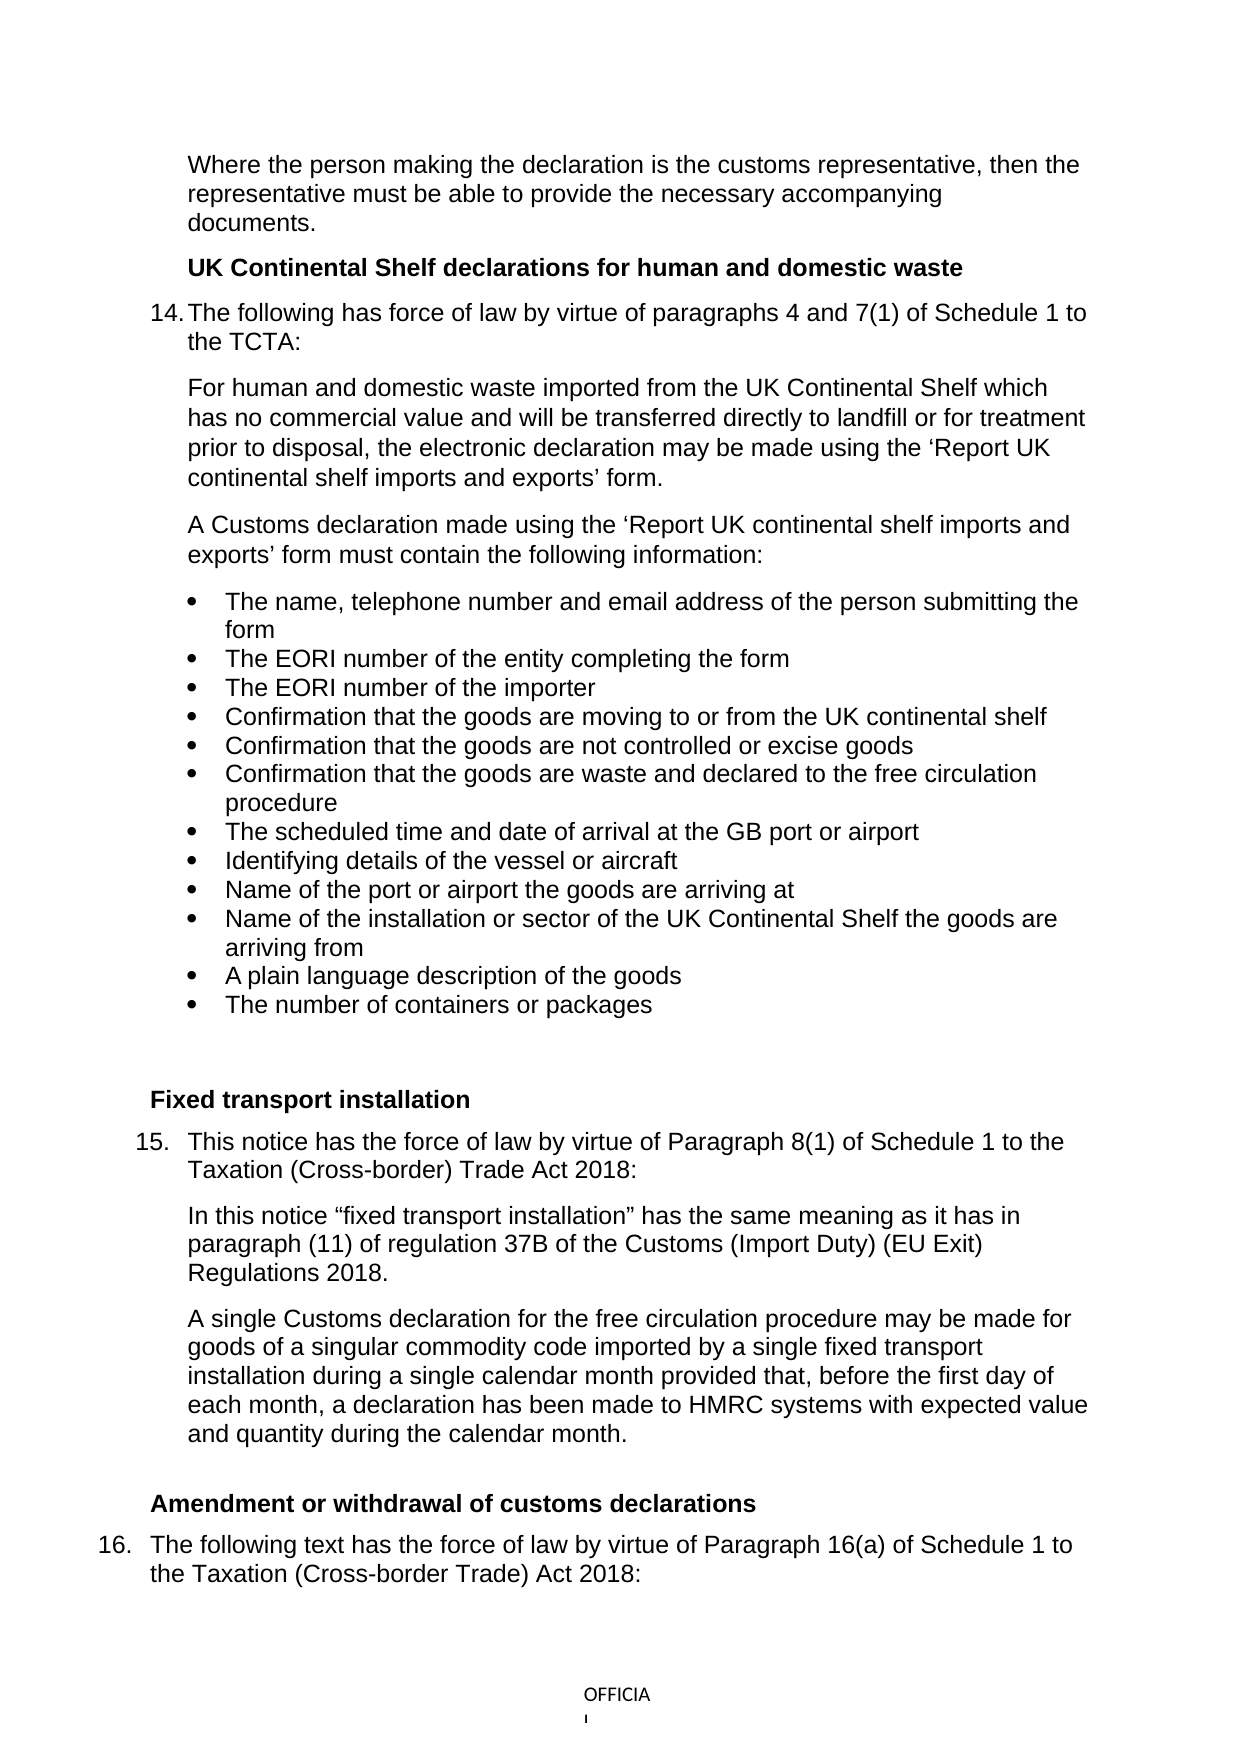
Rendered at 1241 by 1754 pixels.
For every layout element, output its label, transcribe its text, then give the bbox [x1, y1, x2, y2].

text Where the person making the declaration is the customs representative, then the representative must be able to provide the necessary accompanying documents. [187, 150, 1090, 236]
list This notice has the force of law by virtue of Paragraph 8(1) of Schedule 1 to the Taxation (Cross-border) Trade Act 2018: [135, 1126, 1090, 1184]
list The EORI number of the entity completing the form [187, 644, 1090, 673]
list UK Continental Shelf declarations for human and domestic waste [187, 253, 1090, 282]
list Confirmation that the goods are moving to or from the UK continental shelf [187, 702, 1090, 731]
list Confirmation that the goods are waste and declared to the free circulation procedure [187, 759, 1090, 817]
list Name of the port or airport the goods are arriving at [187, 875, 1090, 904]
subtitle Amendment or withdrawal of customs declarations [150, 1489, 1090, 1518]
list A plain language description of the goods [187, 961, 1090, 990]
text In this notice “fixed transport installation” has the same meaning as it has in paragraph (11) of regulation 37B of the Customs (Import Duty) (EU Exit) Regulations 2018. [187, 1201, 1090, 1287]
list The following has force of law by virtue of paragraphs 4 and 7(1) of Schedule 1 to the TCTA: [150, 298, 1090, 356]
list Identifying details of the vessel or aircraft [187, 846, 1090, 875]
list The EORI number of the importer [187, 673, 1090, 702]
list Confirmation that the goods are not controlled or excise goods [187, 731, 1090, 759]
subtitle Fixed transport installation [150, 1085, 1090, 1114]
text A single Customs declaration for the free circulation procedure may be made for goods of a singular commodity code imported by a single fixed transport installation during a single calendar month provided that, before the first day of each month, a declaration has been made to HMRC systems with expected value and quantity during the calendar month. [187, 1303, 1090, 1447]
list The following text has the force of law by virtue of Paragraph 16(a) of Schedule 1 to the Taxation (Cross-border Trade) Act 2018: [98, 1530, 1090, 1588]
text For human and domestic waste imported from the UK Continental Shelf which has no commercial value and will be transferred directly to landfill or for treatment prior to disposal, the electronic declaration may be made using the ‘Report UK continental shelf imports and exports’ form. [187, 372, 1090, 492]
list The number of containers or packages [187, 990, 1090, 1019]
list The scheduled time and date of arrival at the GB port or airport [187, 817, 1090, 846]
list A Customs declaration made using the ‘Report UK continental shelf imports and exports’ form must contain the following information: [187, 509, 1090, 568]
list The name, telephone number and email address of the person submitting the form [187, 586, 1090, 644]
list Name of the installation or sector of the UK Continental Shelf the goods are arriving from [187, 904, 1090, 961]
